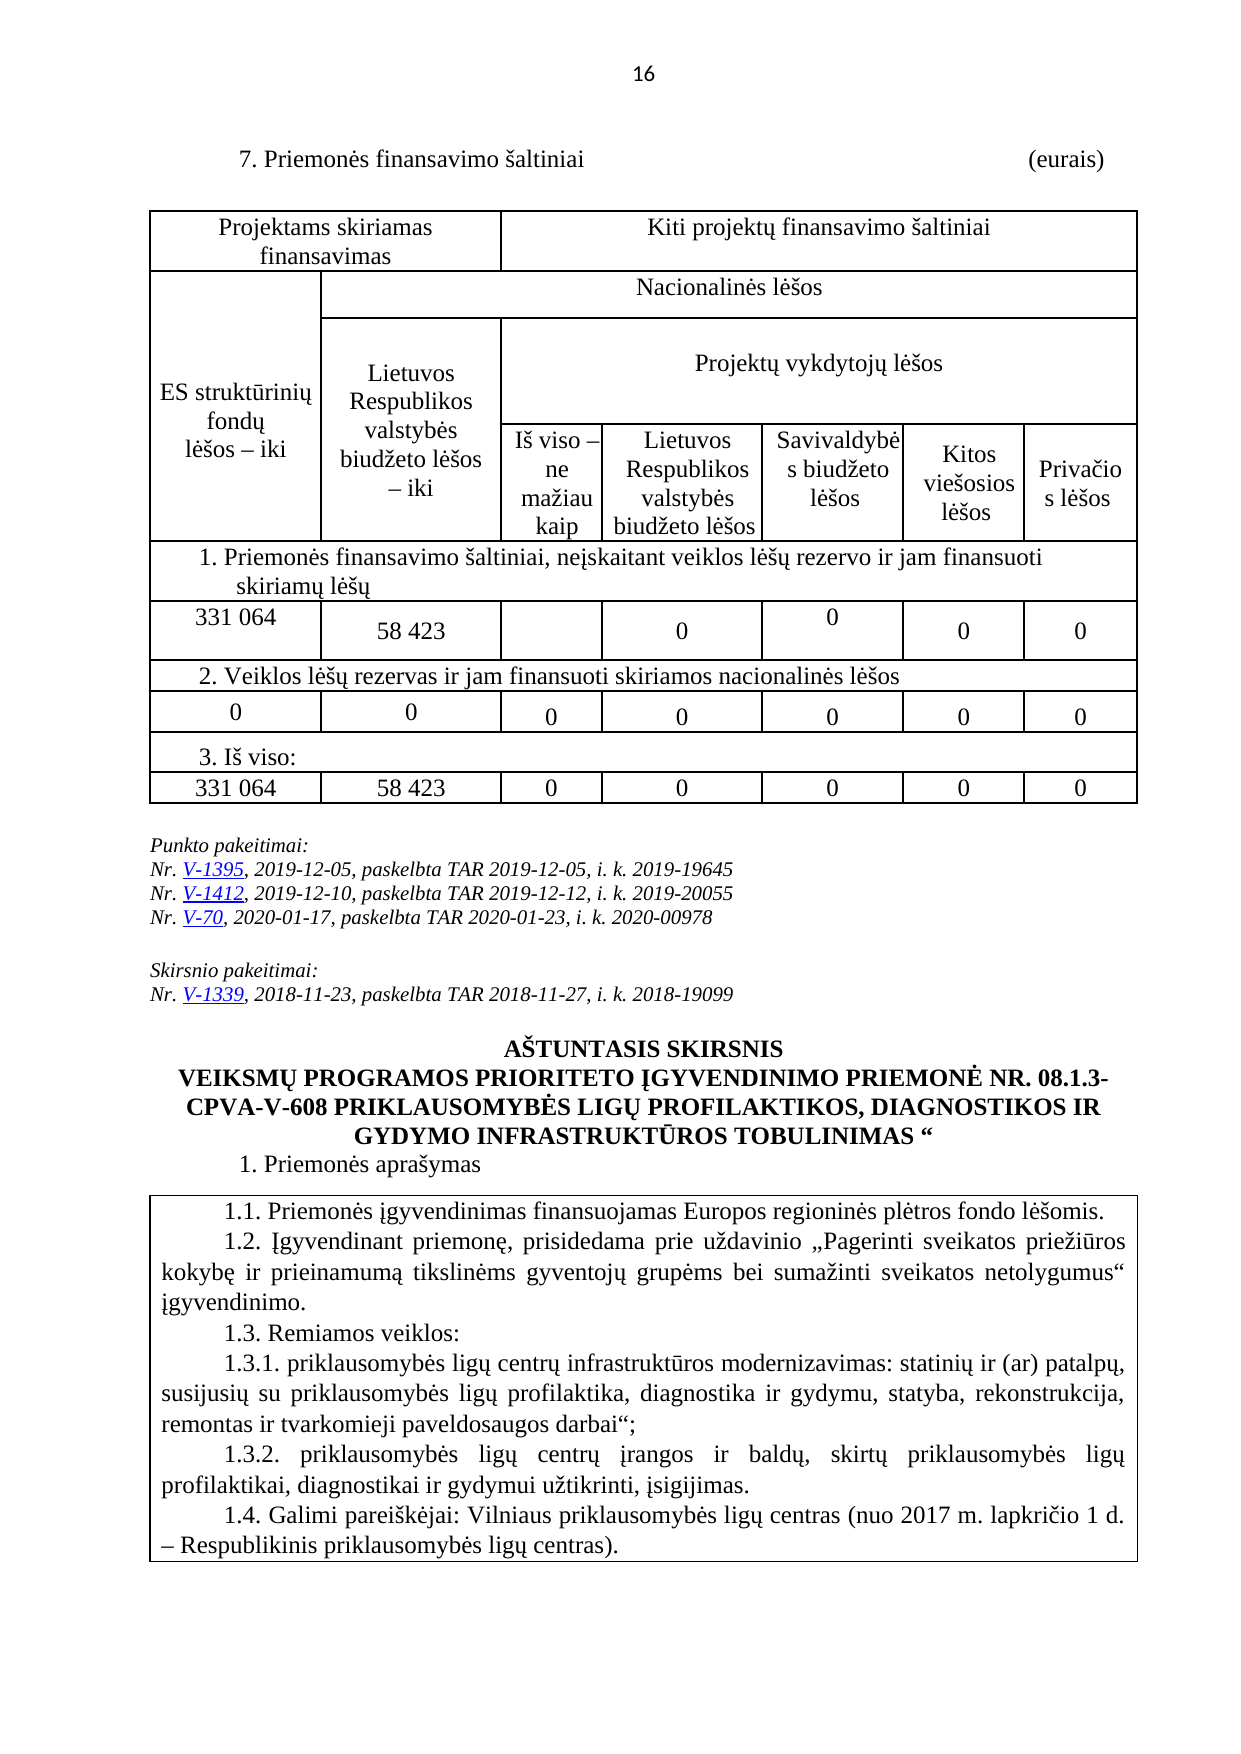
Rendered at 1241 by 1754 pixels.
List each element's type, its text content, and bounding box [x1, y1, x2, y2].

table_cell 0 [904, 773, 1023, 802]
table_cell 2. Veiklos lėšų rezervas ir jam finansuoti skiriamos nacionalinės lėšos [151, 661, 1136, 690]
table_cell 0 [1025, 692, 1136, 731]
table_cell 0 [763, 602, 902, 659]
table_cell 0 [151, 692, 320, 731]
table_cell 58 423 [322, 773, 500, 802]
table_cell 331 064 [151, 773, 320, 802]
table_cell 0 [1025, 602, 1136, 659]
table_cell Lietuvos Respublikos valstybės biudžeto lėšos – iki [322, 319, 500, 540]
text Nr. V-1339, 2018-11-23, paskelbta TAR 2018-11-27, i. k. 2018-19099 [150, 982, 1137, 1006]
table_cell 0 [603, 602, 761, 659]
table_cell Projektų vykdytojų lėšos [502, 319, 1136, 423]
table_cell 0 [904, 692, 1023, 731]
table_cell 0 [763, 773, 902, 802]
table_cell 0 [502, 692, 601, 731]
table_cell Savivaldybės biudžeto lėšos [763, 425, 902, 540]
table_cell Nacionalinės lėšos [322, 272, 1136, 317]
table_cell 0 [904, 602, 1023, 659]
text Nr. V-70, 2020-01-17, paskelbta TAR 2020-01-23, i. k. 2020-00978 [150, 905, 1137, 929]
text Nr. V-1395, 2019-12-05, paskelbta TAR 2019-12-05, i. k. 2019-19645 [150, 857, 1137, 881]
table_cell 3. Iš viso: [151, 733, 1136, 771]
text 7. Priemonės finansavimo šaltiniai (eurais) [150, 144, 1152, 173]
table_cell 0 [763, 692, 902, 731]
table_cell Lietuvos Respublikos valstybės biudžeto lėšos [603, 425, 761, 540]
table_cell Kitos viešosios lėšos [904, 425, 1023, 540]
text VEIKSMŲ PROGRAMOS PRIORITETO ĮGYVENDINIMO PRIEMONĖ NR. 08.1.3-CPVA-V-608 PRIKLAUSOMYBĖS LIGŲ PROFILAKTIKOS, DIAGNOSTIKOS IR GYDYMO INFRASTRUKTŪROS TOBULINIMAS “ [150, 1063, 1137, 1149]
table_cell 0 [1025, 773, 1136, 802]
table_cell 0 [322, 692, 500, 731]
text AŠTUNTASIS SKIRSNIS [150, 1034, 1137, 1063]
text 1. Priemonės aprašymas [239, 1149, 1137, 1178]
table_header Kiti projektų finansavimo šaltiniai [502, 212, 1136, 269]
table_cell ES struktūrinių fondų lėšos – iki [151, 272, 320, 540]
table_cell Privačios lėšos [1025, 425, 1136, 540]
text Punkto pakeitimai: [150, 833, 1137, 857]
table_cell 0 [603, 773, 761, 802]
text Skirsnio pakeitimai: [150, 958, 1137, 982]
table_cell 0 [603, 692, 761, 731]
table_header Projektams skiriamas finansavimas [151, 212, 500, 269]
table_cell 1. Priemonės finansavimo šaltiniai, neįskaitant veiklos lėšų rezervo ir jam finansuoti skiriamų lėšų [151, 542, 1136, 600]
table_cell [502, 602, 601, 659]
table_cell Iš viso – ne mažiau kaip [502, 425, 601, 540]
table_cell 0 [502, 773, 601, 802]
table_cell 58 423 [322, 602, 500, 659]
table_cell 331 064 [151, 602, 320, 659]
table_header 1.1. Priemonės įgyvendinimas finansuojamas Europos regioninės plėtros fondo lėšomis. 1.2. Įgyvendinant priemonę, prisidedama prie uždavinio „Pagerinti sveikatos priežiūros kokybę ir prieinamumą tikslinėms gyventojų grupėms bei sumažinti sveikatos netolygumus“ įgyvendinimo. 1.3. Remiamos veiklos: 1.3.1. priklausomybės ligų centrų infrastruktūros modernizavimas: statinių ir (ar) patalpų, susijusių su priklausomybės ligų profilaktika, diagnostika ir gydymu, statyba, rekonstrukcija, remontas ir tvarkomieji paveldosaugos darbai“; 1.3.2. priklausomybės ligų centrų įrangos ir baldų, skirtų priklausomybės ligų profilaktikai, diagnostikai ir gydymui užtikrinti, įsigijimas. 1.4. Galimi pareiškėjai: Vilniaus priklausomybės ligų centras (nuo 2017 m. lapkričio 1 d. – Respublikinis priklausomybės ligų centras). [151, 1196, 1137, 1561]
text Nr. V-1412, 2019-12-10, paskelbta TAR 2019-12-12, i. k. 2019-20055 [150, 881, 1137, 905]
